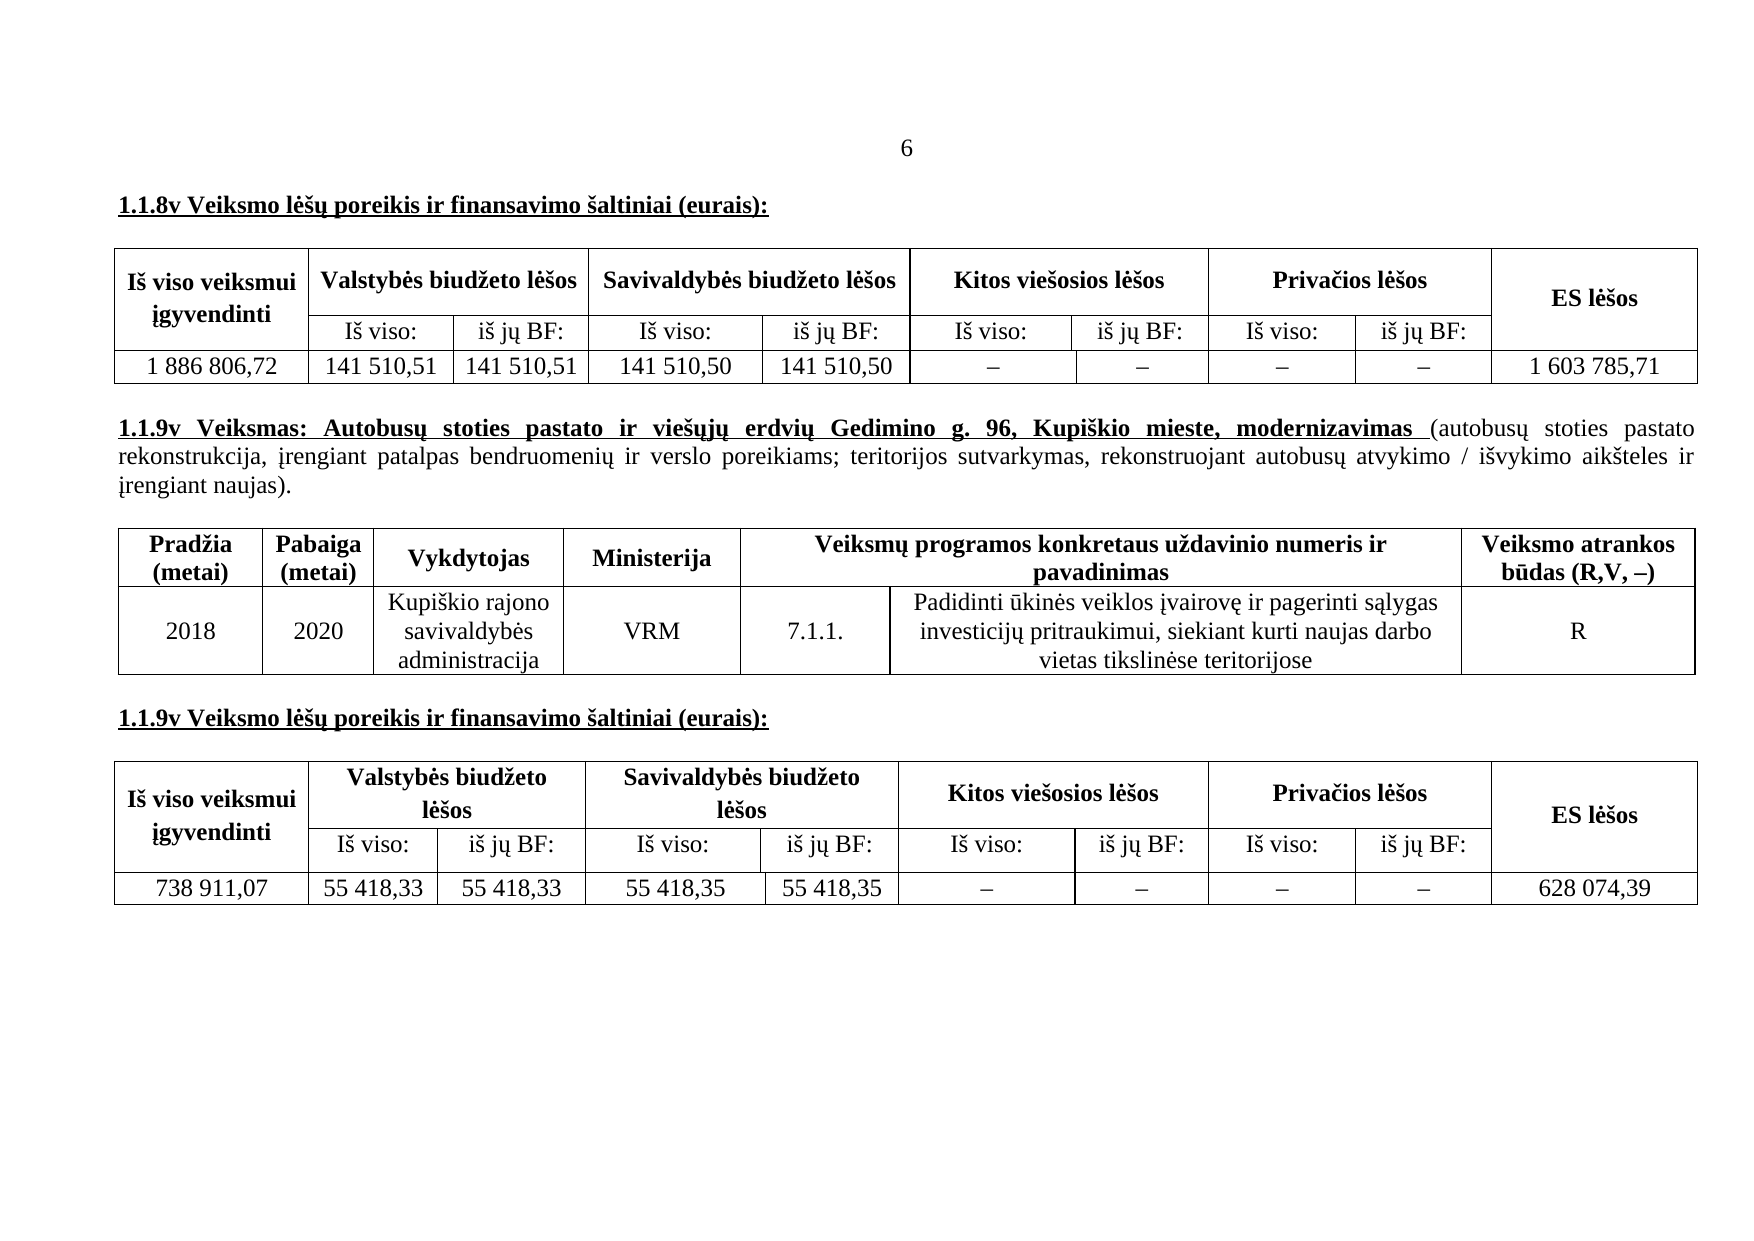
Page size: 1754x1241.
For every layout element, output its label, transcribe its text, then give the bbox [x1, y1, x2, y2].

table_cell 141 510,50 [589, 351, 762, 383]
table_cell – [899, 873, 1074, 904]
table_cell – [1209, 351, 1355, 383]
table_cell VRM [564, 587, 740, 673]
text 1.1.9v Veiksmo lėšų poreikis ir finansavimo šaltiniai (eurais): [118, 703, 1695, 732]
table_header Pabaiga (metai) [263, 529, 373, 586]
table_cell 2020 [263, 587, 373, 673]
table_cell 1 886 806,72 [115, 351, 308, 383]
table_cell 628 074,39 [1492, 873, 1697, 904]
table_cell – [1356, 873, 1491, 904]
table_cell 738 911,07 [115, 873, 308, 904]
table_cell Iš viso: [589, 316, 762, 350]
table_header Savivaldybės biudžeto lėšos [586, 762, 898, 828]
table_cell Iš viso: [1209, 316, 1355, 350]
table_cell Iš viso: [911, 316, 1071, 350]
table_header Veiksmų programos konkretaus uždavinio numeris ir pavadinimas [741, 529, 1461, 586]
table_cell iš jų BF: [454, 316, 588, 350]
table_cell 55 418,35 [766, 873, 898, 904]
table_header Iš viso veiksmui įgyvendinti [115, 762, 308, 872]
table_cell iš jų BF: [1356, 829, 1491, 872]
table_cell iš jų BF: [1072, 316, 1208, 350]
table_header Valstybės biudžeto lėšos [309, 762, 585, 828]
table_header Veiksmo atrankos būdas (R,V, –) [1462, 529, 1694, 586]
table_header Privačios lėšos [1209, 762, 1491, 828]
table_cell 55 418,35 [586, 873, 765, 904]
table_cell 55 418,33 [309, 873, 437, 904]
table_header Iš viso veiksmui įgyvendinti [115, 249, 308, 350]
table_cell R [1462, 587, 1694, 673]
table_header Vykdytojas [374, 529, 563, 586]
table_cell – [911, 351, 1076, 383]
table_cell 141 510,51 [309, 351, 453, 383]
table_cell Iš viso: [899, 829, 1074, 872]
table_cell iš jų BF: [438, 829, 585, 872]
table_cell – [1076, 873, 1208, 904]
table_cell – [1209, 873, 1355, 904]
table_header Privačios lėšos [1209, 249, 1491, 315]
table_header Valstybės biudžeto lėšos [309, 249, 588, 315]
table_cell Iš viso: [1209, 829, 1355, 872]
table_header ES lėšos [1492, 249, 1697, 350]
table_cell Iš viso: [586, 829, 760, 872]
table_cell 141 510,50 [763, 351, 909, 383]
table_header Pradžia (metai) [119, 529, 262, 586]
table_cell 7.1.1. [741, 587, 889, 673]
table_cell iš jų BF: [1356, 316, 1491, 350]
table_header Ministerija [564, 529, 740, 586]
table_cell Kupiškio rajono savivaldybės administracija [374, 587, 563, 673]
table_cell 1 603 785,71 [1492, 351, 1697, 383]
table_cell iš jų BF: [1076, 829, 1208, 872]
table_header ES lėšos [1492, 762, 1697, 872]
table_cell 55 418,33 [438, 873, 585, 904]
table_header Savivaldybės biudžeto lėšos [589, 249, 909, 315]
table_cell – [1356, 351, 1491, 383]
table_cell Iš viso: [309, 316, 453, 350]
table_cell iš jų BF: [763, 316, 909, 350]
text 1.1.8v Veiksmo lėšų poreikis ir finansavimo šaltiniai (eurais): [118, 190, 1695, 219]
table_header Kitos viešosios lėšos [911, 249, 1208, 315]
table_header Kitos viešosios lėšos [899, 762, 1208, 828]
text 1.1.9v Veiksmas: Autobusų stoties pastato ir viešųjų erdvių Gedimino g. 96, Kupiškio mieste, modernizavimas (autobusų stoties pastato rekonstrukcija, įrengiant patalpas bendruomenių ir verslo poreikiams; teritorijos sutvarkymas, rekonstruojant autobusų atvykimo / išvykimo aikšteles ir įrengiant naujas). [118, 413, 1695, 499]
table_cell – [1077, 351, 1208, 383]
table_cell 141 510,51 [454, 351, 588, 383]
table_cell Iš viso: [309, 829, 437, 872]
table_cell 2018 [119, 587, 262, 673]
table_cell Padidinti ūkinės veiklos įvairovę ir pagerinti sąlygas investicijų pritraukimui, siekiant kurti naujas darbo vietas tikslinėse teritorijose [891, 587, 1461, 673]
table_cell iš jų BF: [761, 829, 898, 872]
